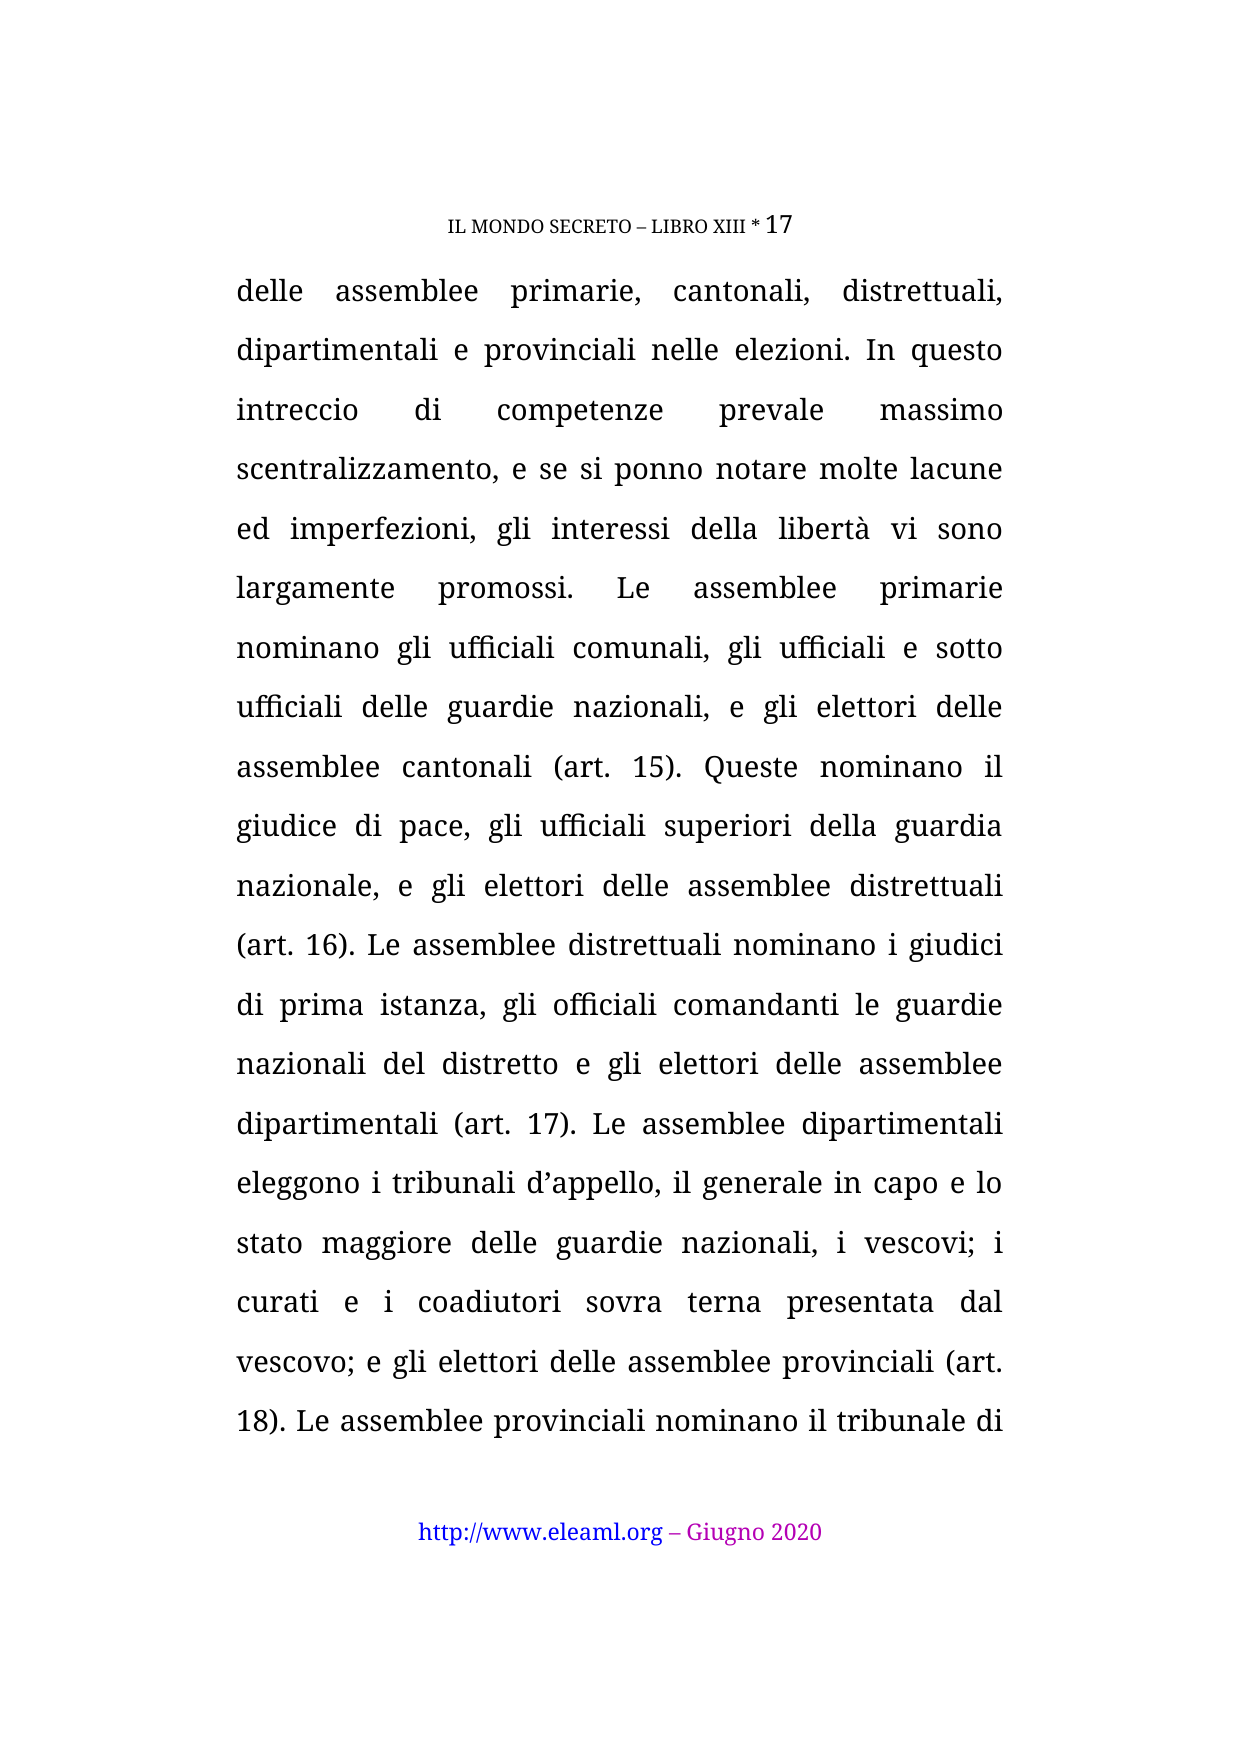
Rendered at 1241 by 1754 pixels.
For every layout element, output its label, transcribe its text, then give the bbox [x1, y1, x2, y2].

text delle assemblee primarie, cantonali, distrettuali, dipartimentali e provinciali nelle elezioni. In questo intreccio di competenze prevale massimo scentralizzamento, e se si ponno notare molte lacune ed imperfezioni, gli interessi della libertà vi sono largamente promossi. Le assemblee primarie nominano gli ufficiali comunali, gli ufficiali e sotto ufficiali delle guardie nazionali, e gli elettori delle assemblee cantonali (art. 15). Queste nominano il giudice di pace, gli ufficiali superiori della guardia nazionale, e gli elettori delle assemblee distrettuali (art. 16). Le assemblee distrettuali nominano i giudici di prima istanza, gli officiali comandanti le guardie nazionali del distretto e gli elettori delle assemblee dipartimentali (art. 17). Le assemblee dipartimentali eleggono i tribunali d’appello, il generale in capo e lo stato maggiore delle guardie nazionali, i vescovi; i curati e i coadiutori sovra terna presentata dal vescovo; e gli elettori delle assemblee provinciali (art. 18). Le assemblee provinciali nominano il tribunale di [236, 270, 1004, 1440]
